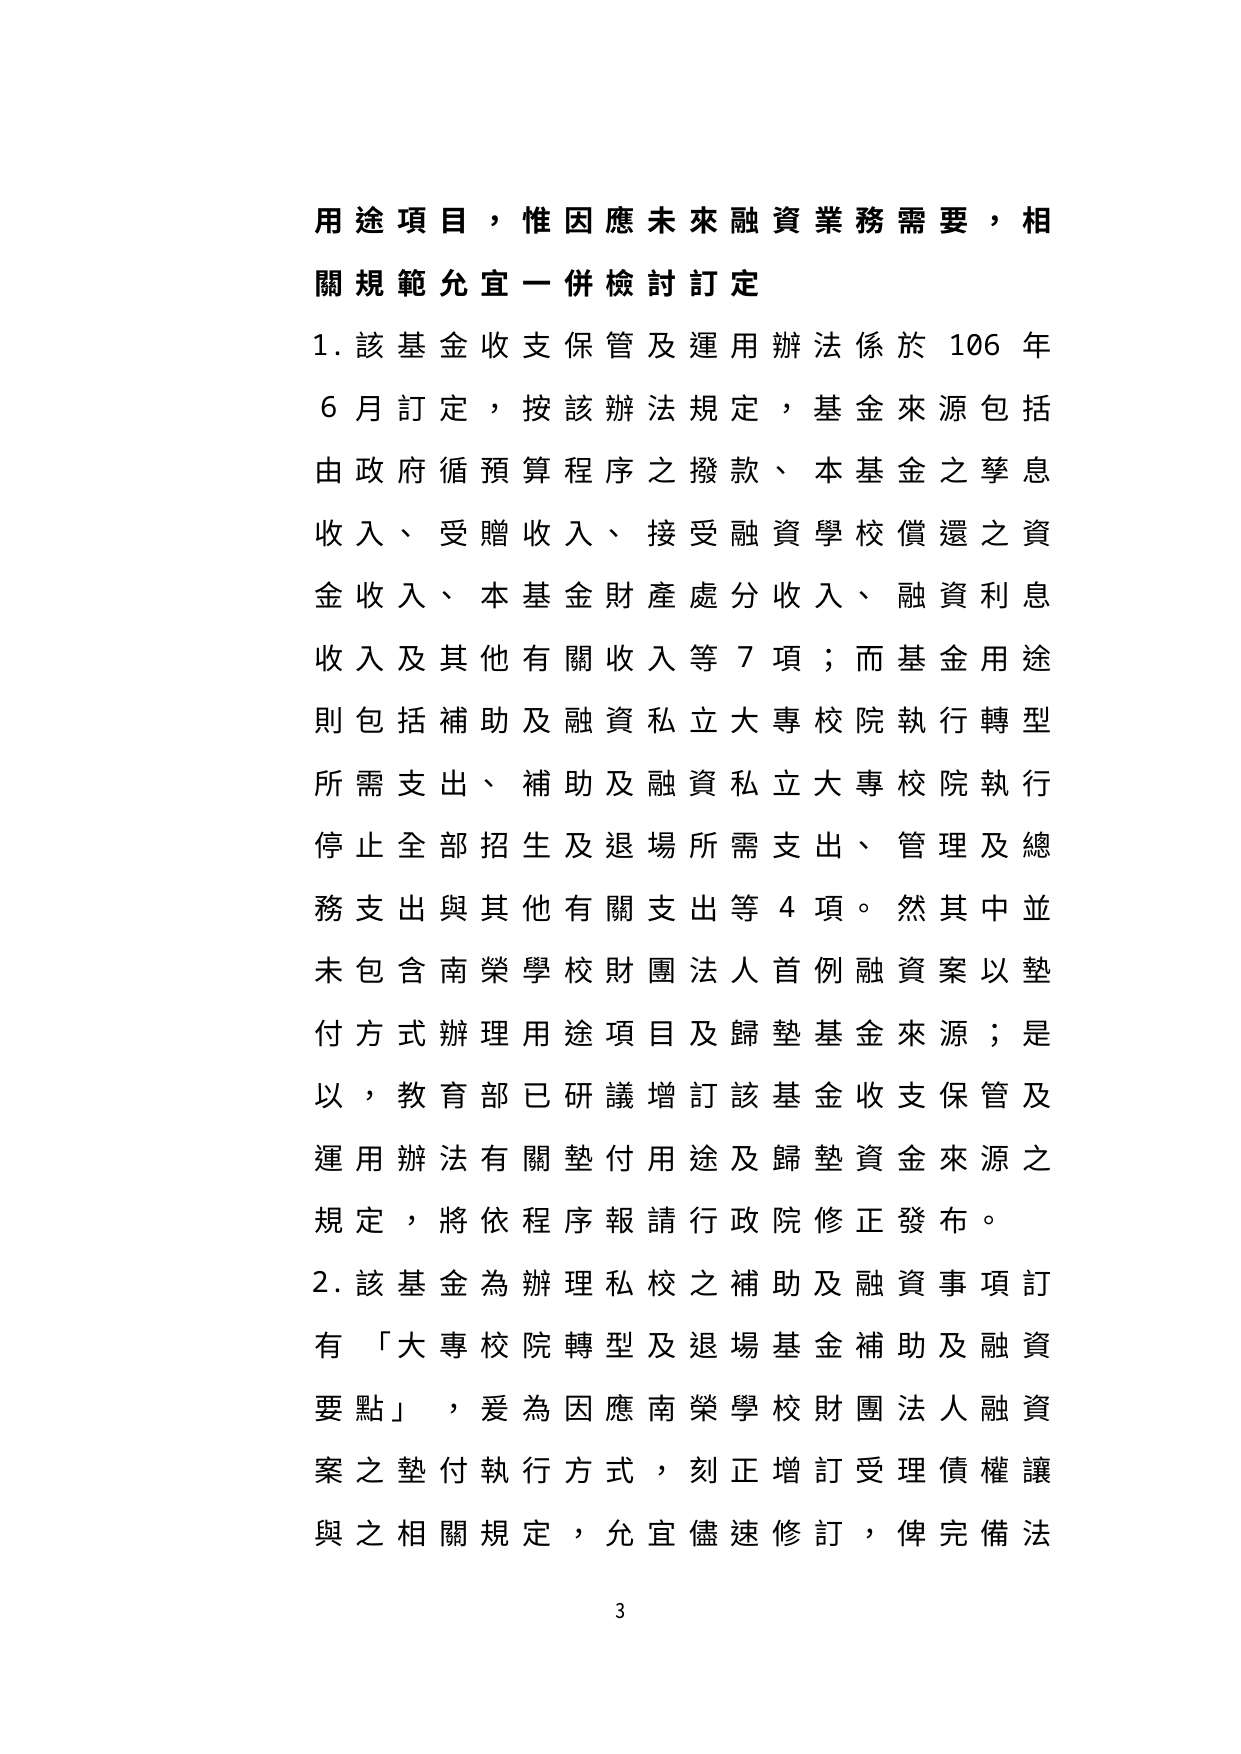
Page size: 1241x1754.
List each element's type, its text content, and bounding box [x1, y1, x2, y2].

text 1.該基金收支保管及運用辦法係於106年6月訂定，按該辦法規定，基金來源包括由政府循預算程序之撥款、本基金之孳息收入、受贈收入、接受融資學校償還之資金收入、本基金財產處分收入、融資利息收入及其他有關收入等7項；而基金用途則包括補助及融資私立大專校院執行轉型所需支出、補助及融資私立大專校院執行停止全部招生及退場所需支出、管理及總務支出與其他有關支出等4項。然其中並未包含南榮學校財團法人首例融資案以墊付方式辦理用途項目及歸墊基金來源；是以，教育部已研議增訂該基金收支保管及運用辦法有關墊付用途及歸墊資金來源之規定，將依程序報請行政院修正發布。 [271, 302, 1058, 1240]
text 用途項目，惟因應未來融資業務需要，相關規範允宜一併檢討訂定 [242, 177, 1058, 302]
text 2.該基金為辦理私校之補助及融資事項訂有「大專校院轉型及退場基金補助及融資要點」，爰為因應南榮學校財團法人融資案之墊付執行方式，刻正增訂受理債權讓與之相關規定，允宜儘速修訂，俾完備法制。另私校融資案係協助私校轉型或退場重要業務項目，嗣後恐將繼續辦理，惟私校向該基金申請融資，其財務狀況已欠佳，學校若未能具備全數償還能力，該基金恐未能如數收回融資本金而發生逾期帳款或呆帳，屆時宜依「國營事業逾期欠款債權催收款及呆帳處理有關會計事務補充規定」相關規定意旨審慎評估辦理。 [271, 1240, 1058, 1552]
